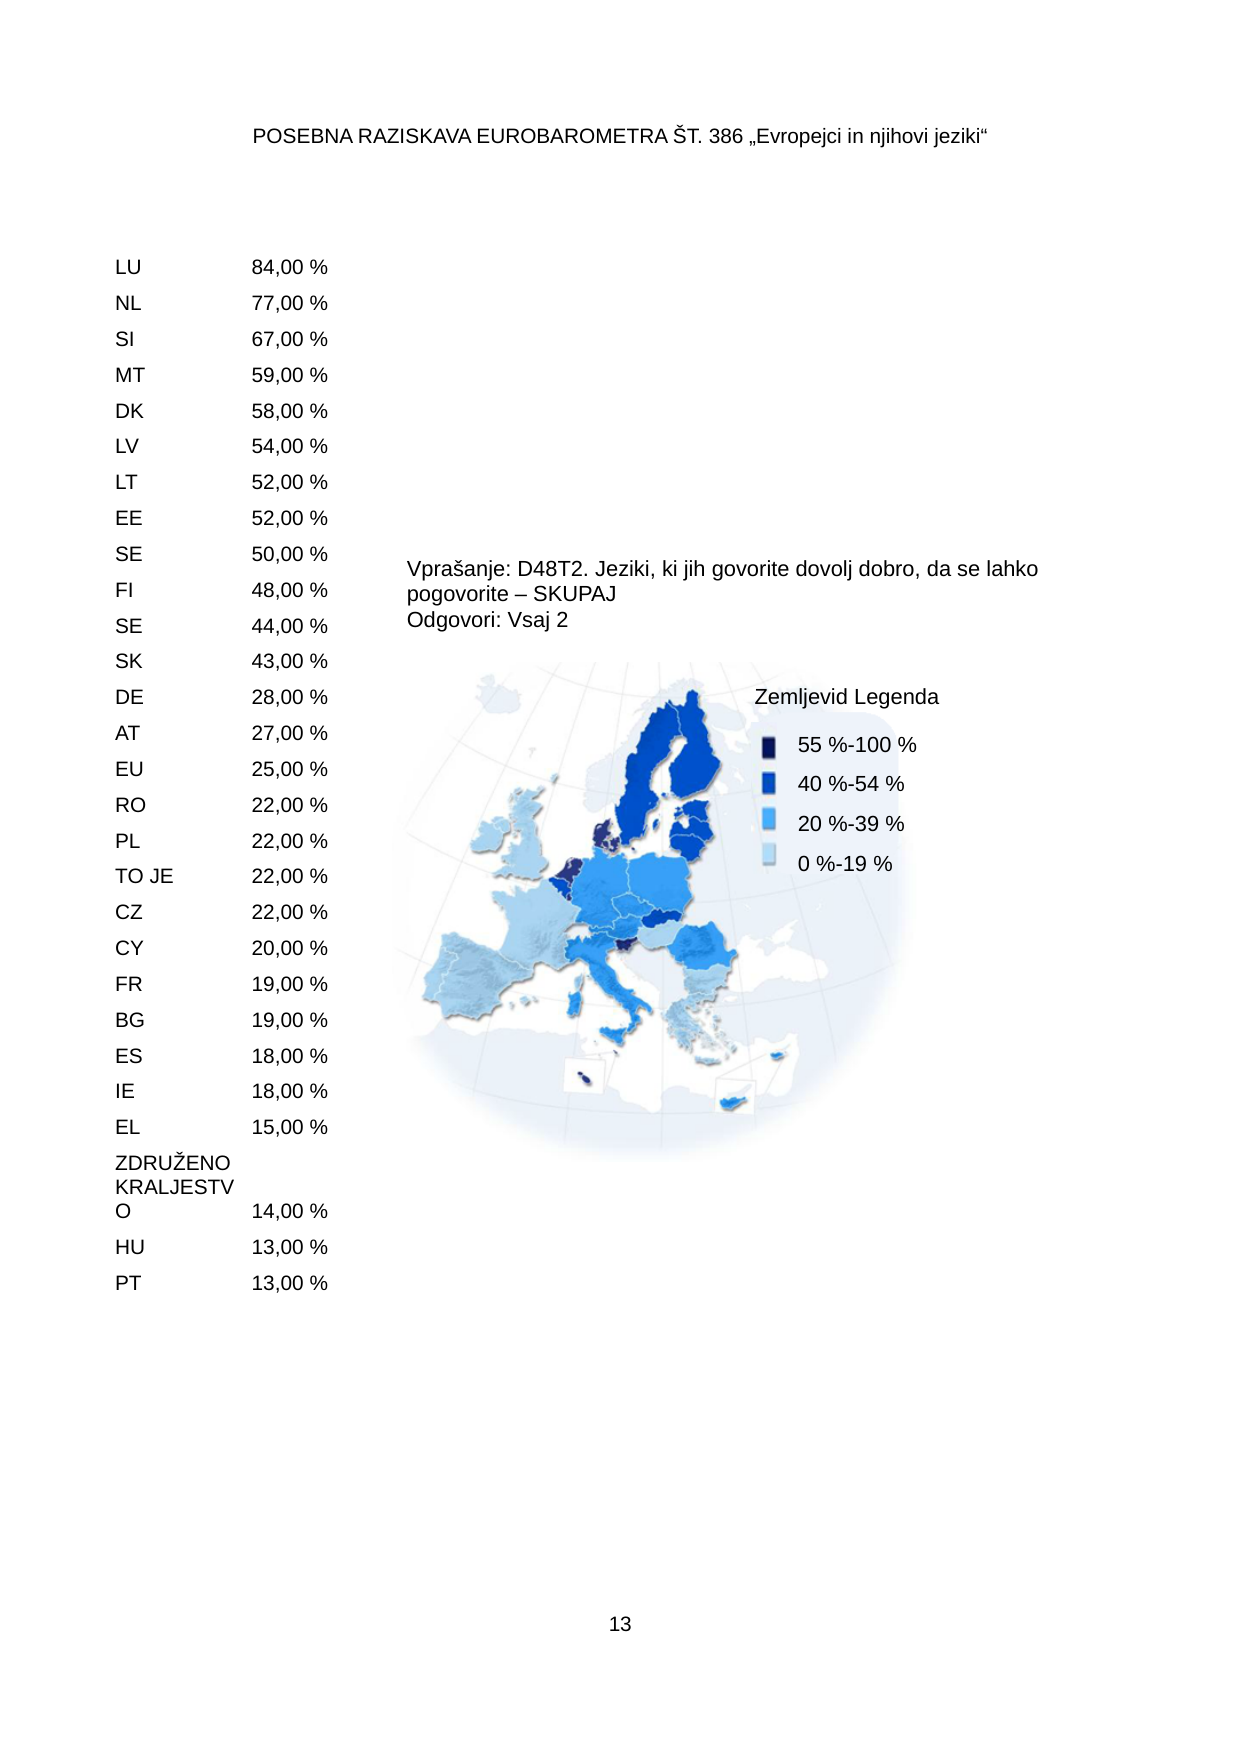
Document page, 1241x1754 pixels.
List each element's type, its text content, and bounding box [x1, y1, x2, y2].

table_cell SI [112, 321, 248, 357]
table_cell SE [112, 608, 248, 643]
table_cell 22,00 % [248, 787, 382, 822]
table_cell EE [112, 500, 248, 536]
table_cell 77,00 % [248, 285, 382, 321]
table_cell 43,00 % [248, 643, 382, 679]
table_cell TO JE [112, 858, 248, 894]
table_cell CZ [112, 894, 248, 930]
table_cell 13,00 % [248, 1265, 382, 1300]
table_cell 20,00 % [248, 930, 382, 966]
table_cell LV [112, 428, 248, 464]
table_cell DE [112, 679, 248, 715]
table_cell 44,00 % [248, 608, 382, 643]
table_cell IE [112, 1073, 248, 1109]
table_cell RO [112, 787, 248, 822]
table_cell 58,00 % [248, 393, 382, 428]
table_cell DK [112, 393, 248, 428]
table_cell 27,00 % [248, 715, 382, 751]
table_cell FR [112, 966, 248, 1002]
table_cell PT [112, 1265, 248, 1300]
table_cell 22,00 % [248, 823, 382, 858]
table_cell 52,00 % [248, 464, 382, 500]
table_cell 28,00 % [248, 679, 382, 715]
table_cell 25,00 % [248, 751, 382, 787]
table_cell CY [112, 930, 248, 966]
table_cell 67,00 % [248, 321, 382, 357]
table_cell SE [112, 536, 248, 572]
table_cell 59,00 % [248, 357, 382, 392]
table_cell AT [112, 715, 248, 751]
table_cell 18,00 % [248, 1073, 382, 1109]
table_cell 52,00 % [248, 500, 382, 536]
table_cell 15,00 % [248, 1109, 382, 1145]
table_cell MT [112, 357, 248, 392]
table_cell 22,00 % [248, 894, 382, 930]
table_cell 19,00 % [248, 966, 382, 1002]
table_cell PL [112, 823, 248, 858]
table_cell HU [112, 1229, 248, 1264]
table_cell ZDRUŽENO KRALJESTVO [112, 1145, 248, 1229]
table_cell EL [112, 1109, 248, 1145]
table_cell BG [112, 1002, 248, 1037]
table_cell 14,00 % [248, 1145, 382, 1229]
table_cell EU [112, 751, 248, 787]
table_cell LT [112, 464, 248, 500]
table_cell 50,00 % [248, 536, 382, 572]
table_cell 13,00 % [248, 1229, 382, 1264]
picture [392, 662, 918, 1162]
table_cell 22,00 % [248, 858, 382, 894]
table_cell 54,00 % [248, 428, 382, 464]
table_cell 18,00 % [248, 1038, 382, 1073]
table_cell 48,00 % [248, 572, 382, 607]
table_cell 19,00 % [248, 1002, 382, 1037]
table_cell SK [112, 643, 248, 679]
table_cell NL [112, 285, 248, 321]
table_cell ES [112, 1038, 248, 1073]
table_header 84,00 % [248, 249, 382, 285]
table_header LU [112, 249, 248, 285]
table_cell FI [112, 572, 248, 607]
